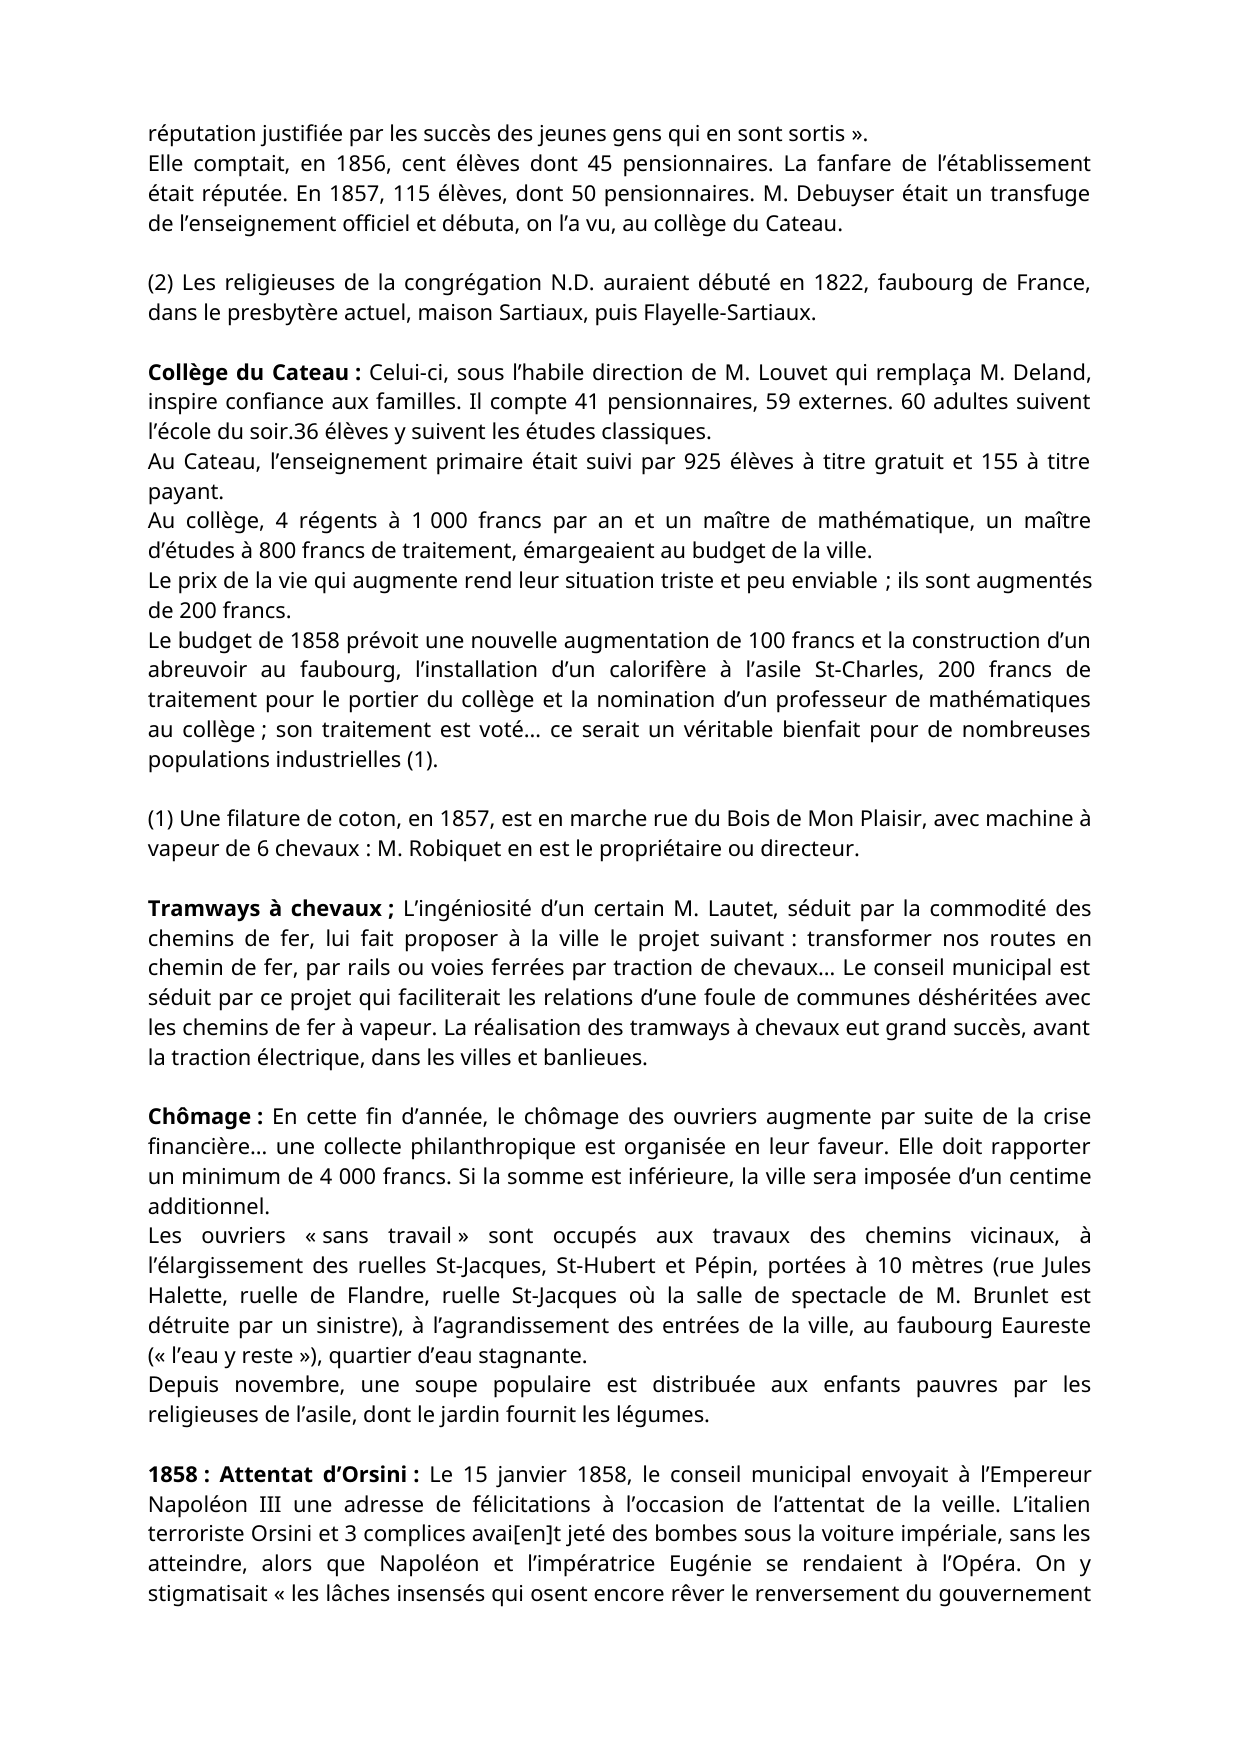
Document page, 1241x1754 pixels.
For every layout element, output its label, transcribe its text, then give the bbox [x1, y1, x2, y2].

text Au collège, 4 régents à 1 000 francs par an et un maître de mathématique, un maître d’études à 800 francs de traitement, émargeaient au budget de la ville. [148, 505, 1092, 565]
text 1858 : Attentat d’Orsini : Le 15 janvier 1858, le conseil municipal envoyait à l’Empereur Napoléon III une adresse de félicitations à l’occasion de l’attentat de la veille. L’italien terroriste Orsini et 3 complices avai[en]t jeté des bombes sous la voiture impériale, sans les atteindre, alors que Napoléon et l’impératrice Eugénie se rendaient à l’Opéra. On y stigmatisait « les lâches insensés qui osent encore rêver le renversement du gouvernement [148, 1459, 1092, 1608]
text Elle comptait, en 1856, cent élèves dont 45 pensionnaires. La fanfare de l’établissement était réputée. En 1857, 115 élèves, dont 50 pensionnaires. M. Debuyser était un transfuge de l’enseignement officiel et débuta, on l’a vu, au collège du Cateau. [148, 148, 1092, 237]
text Chômage : En cette fin d’année, le chômage des ouvriers augmente par suite de la crise financière… une collecte philanthropique est organisée en leur faveur. Elle doit rapporter un minimum de 4 000 francs. Si la somme est inférieure, la ville sera imposée d’un centime additionnel. [148, 1101, 1092, 1220]
text Les ouvriers « sans travail » sont occupés aux travaux des chemins vicinaux, à l’élargissement des ruelles St-Jacques, St-Hubert et Pépin, portées à 10 mètres (rue Jules Halette, ruelle de Flandre, ruelle St-Jacques où la salle de spectacle de M. Brunlet est détruite par un sinistre), à l’agrandissement des entrées de la ville, au faubourg Eaureste (« l’eau y reste »), quartier d’eau stagnante. [148, 1220, 1092, 1369]
text Au Cateau, l’enseignement primaire était suivi par 925 élèves à titre gratuit et 155 à titre payant. [148, 446, 1092, 505]
text Le prix de la vie qui augmente rend leur situation triste et peu enviable ; ils sont augmentés de 200 francs. [148, 565, 1092, 624]
text Tramways à chevaux ; L’ingéniosité d’un certain M. Lautet, séduit par la commodité des chemins de fer, lui fait proposer à la ville le projet suivant : transformer nos routes en chemin de fer, par rails ou voies ferrées par traction de chevaux… Le conseil municipal est séduit par ce projet qui faciliterait les relations d’une foule de communes déshéritées avec les chemins de fer à vapeur. La réalisation des tramways à chevaux eut grand succès, avant la traction électrique, dans les villes et banlieues. [148, 893, 1092, 1071]
text Depuis novembre, une soupe populaire est distribuée aux enfants pauvres par les religieuses de l’asile, dont le jardin fournit les légumes. [148, 1369, 1092, 1429]
text (2) Les religieuses de la congrégation N.D. auraient débuté en 1822, faubourg de France, dans le presbytère actuel, maison Sartiaux, puis Flayelle-Sartiaux. [148, 267, 1092, 327]
text Le budget de 1858 prévoit une nouvelle augmentation de 100 francs et la construction d’un abreuvoir au faubourg, l’installation d’un calorifère à l’asile St-Charles, 200 francs de traitement pour le portier du collège et la nomination d’un professeur de mathématiques au collège ; son traitement est voté… ce serait un véritable bienfait pour de nombreuses populations industrielles (1). [148, 624, 1092, 773]
text (1) Une filature de coton, en 1857, est en marche rue du Bois de Mon Plaisir, avec machine à vapeur de 6 chevaux : M. Robiquet en est le propriétaire ou directeur. [148, 803, 1092, 863]
text réputation justifiée par les succès des jeunes gens qui en sont sortis ». [148, 118, 1092, 148]
text Collège du Cateau : Celui-ci, sous l’habile direction de M. Louvet qui remplaça M. Deland, inspire confiance aux familles. Il compte 41 pensionnaires, 59 externes. 60 adultes suivent l’école du soir.36 élèves y suivent les études classiques. [148, 356, 1092, 446]
